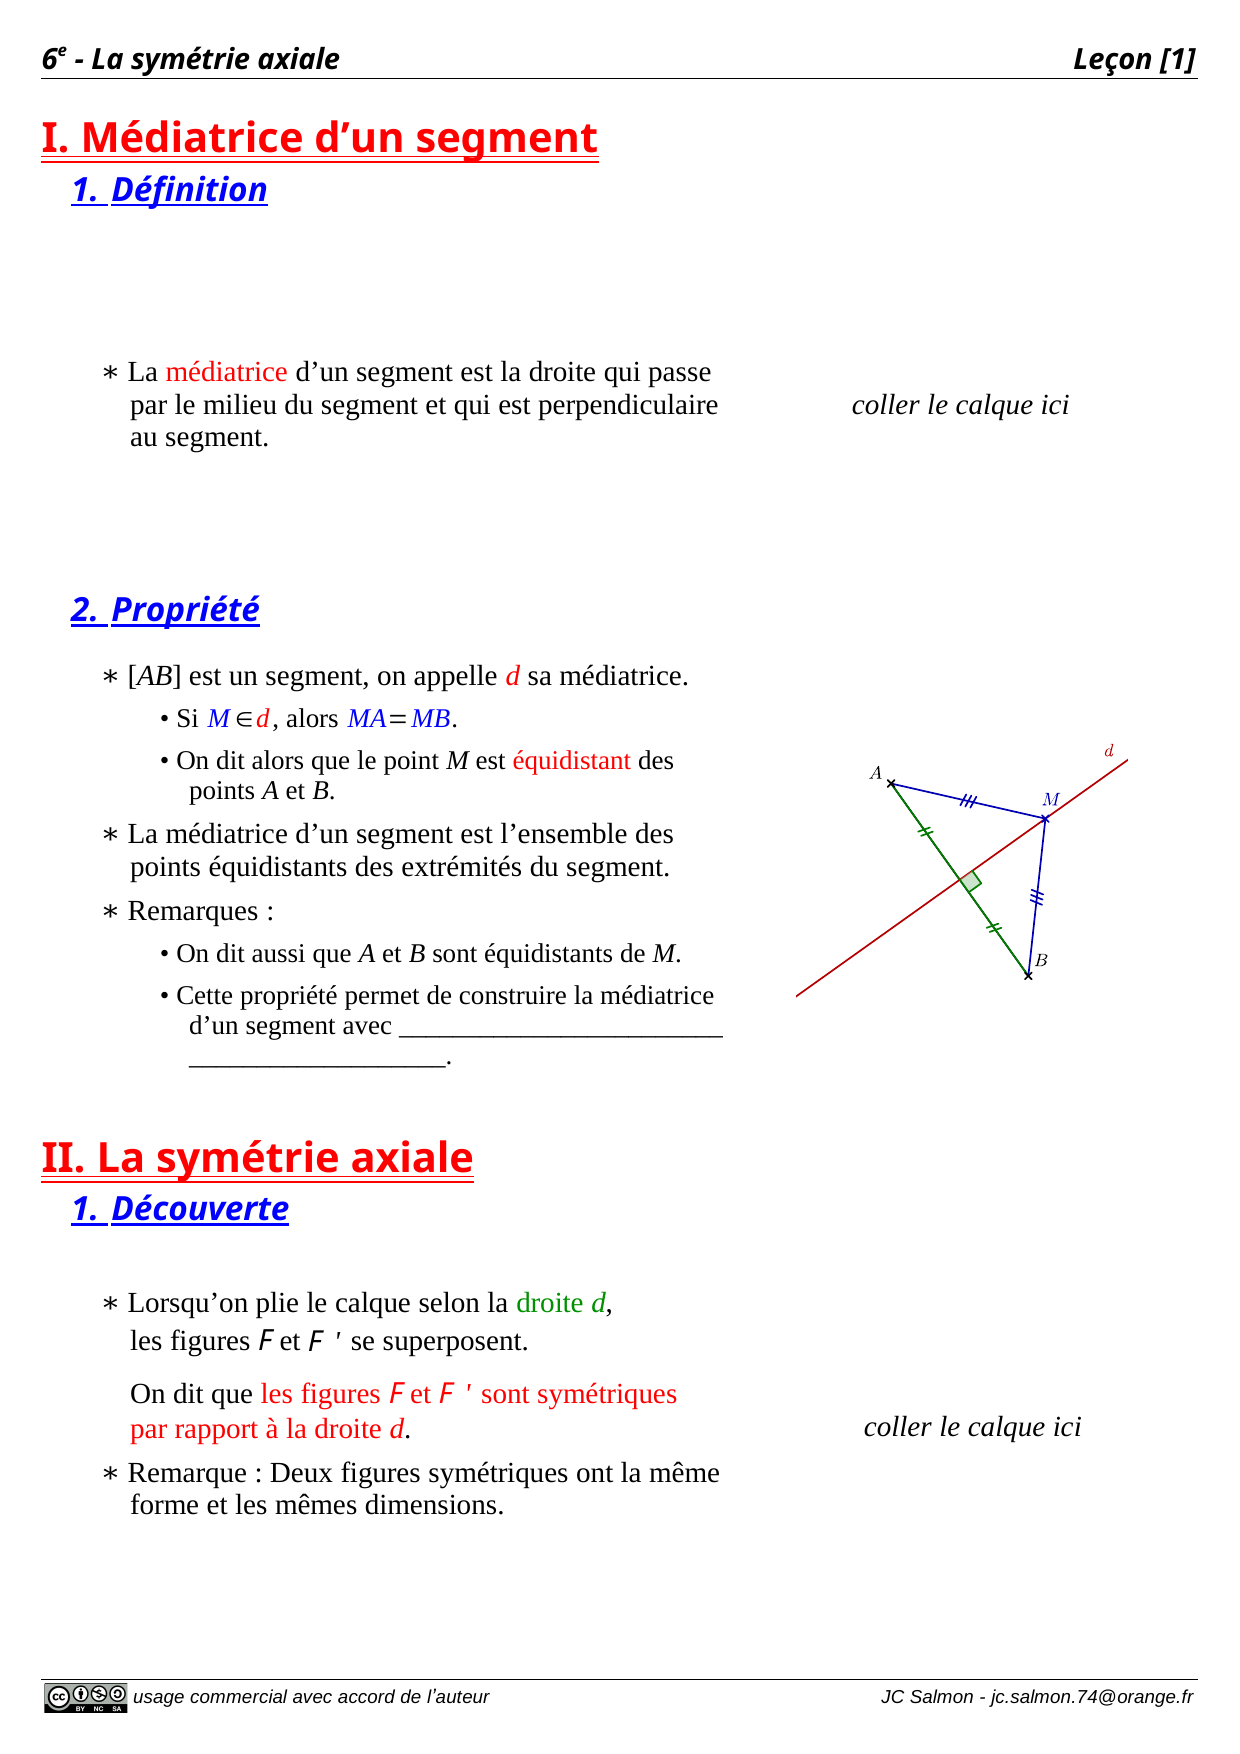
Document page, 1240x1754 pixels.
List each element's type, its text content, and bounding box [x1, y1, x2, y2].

table_header coller le calque ici [726, 211, 1198, 586]
table_header ∗ Lorsqu’on plie le calque selon la droite d, les figures F et se superposent. On dit que les figures F et sont symétriques par rapport à la droite d. ∗ Remarque : Deux figures symétriques ont la même forme et les mêmes dimensions. [41, 1231, 750, 1610]
picture [44, 1683, 128, 1713]
text I. Médiatrice d’un segment [41, 108, 1198, 165]
table_header ∗ La médiatrice d’un segment est la droite qui passe par le milieu du segment et qui est perpendiculaire au segment. [41, 211, 726, 586]
text 1. Définition [71, 165, 1198, 211]
table_header coller le calque ici [750, 1231, 1198, 1610]
text II. La symétrie axiale [41, 1128, 1198, 1185]
text 1. Découverte [71, 1185, 1198, 1231]
text 2. Propriété [71, 586, 1198, 632]
table_header ∗ [AB] est un segment, on appelle d sa médiatrice. • Si , alors . • On dit alors que le point M est équidistant des points A et B. ∗ La médiatrice d’un segment est l’ensemble des points équidistants des extrémités du segment. ∗ Remarques : • On dit aussi que A et B sont équidistants de M. • Cette propriété permet de construire la médiatrice d’un segment avec ________________________ ___________________. [41, 632, 726, 1087]
table_header [726, 632, 1198, 1087]
